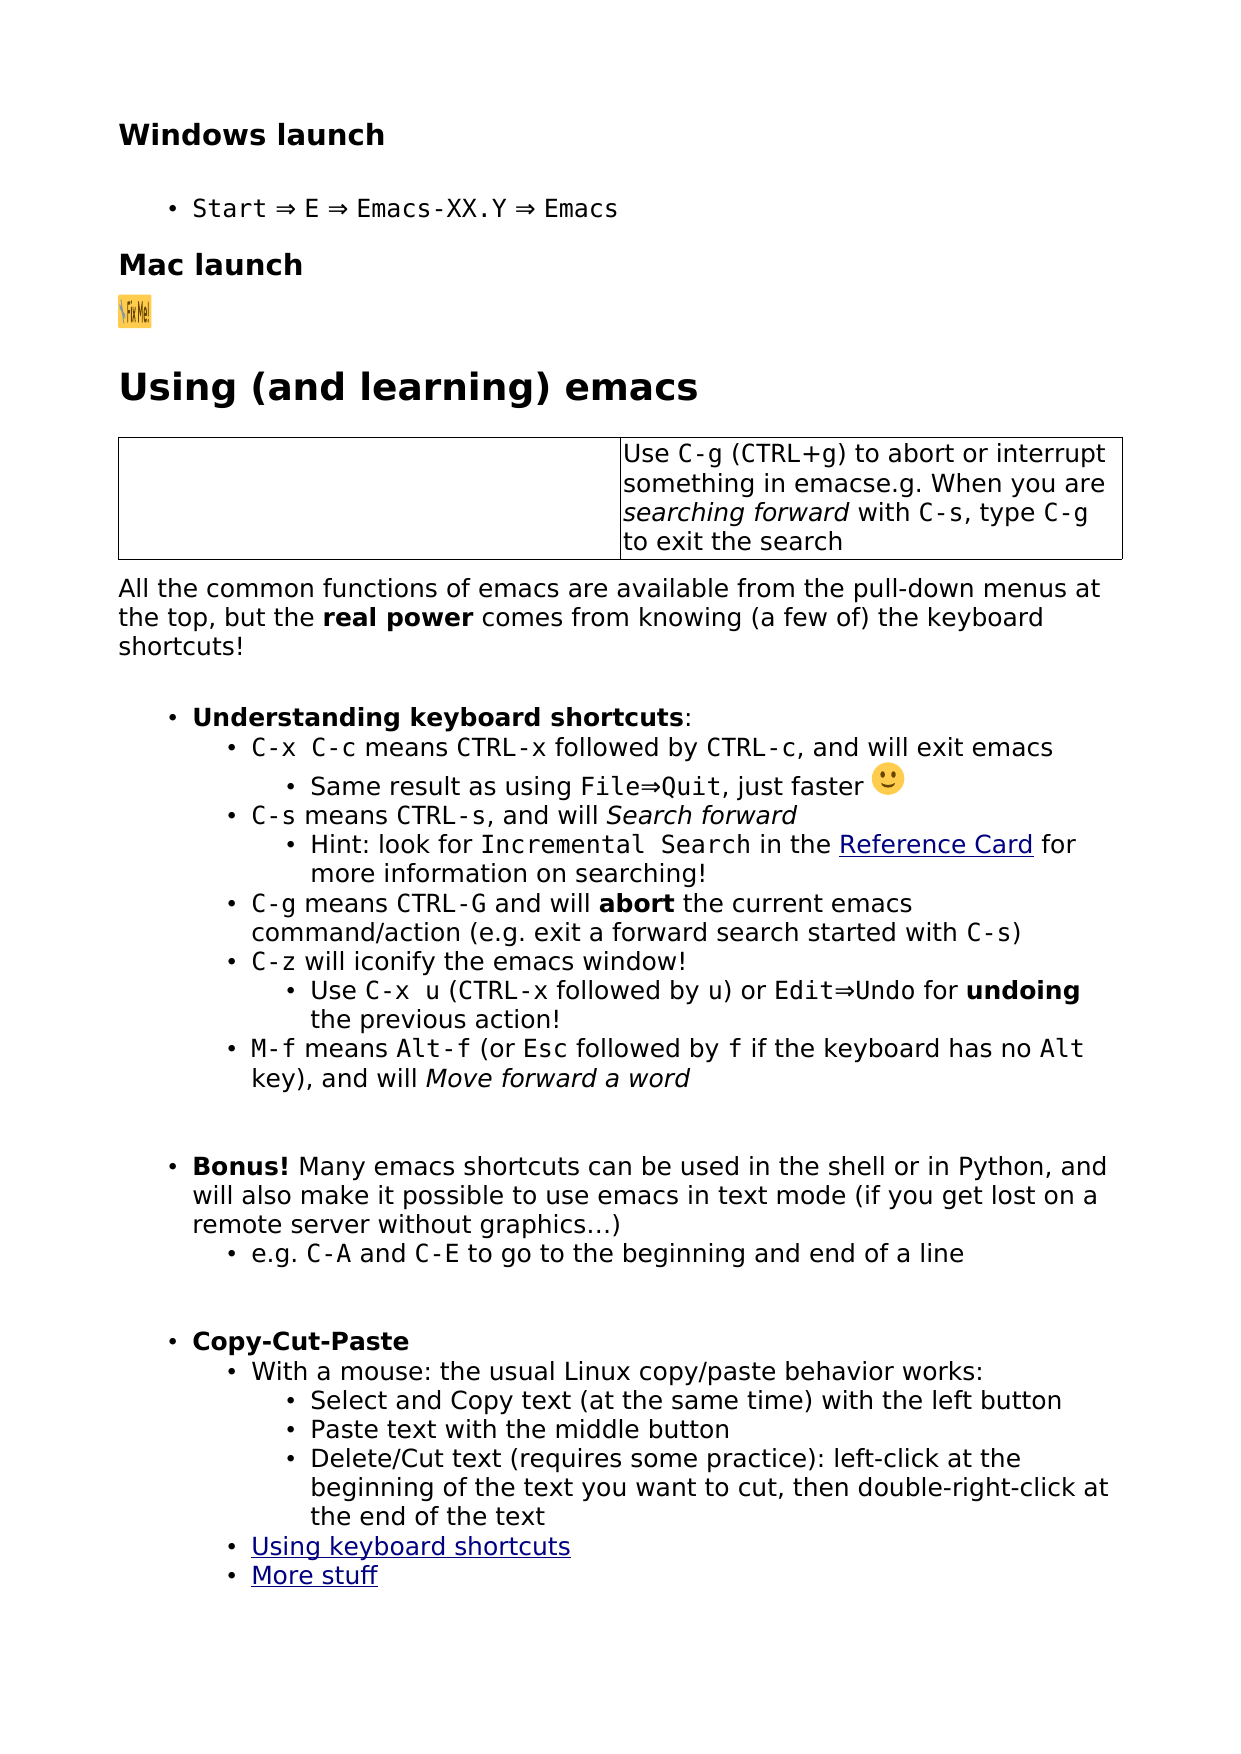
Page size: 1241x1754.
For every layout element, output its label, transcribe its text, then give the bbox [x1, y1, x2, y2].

list Understanding keyboard shortcuts: [177, 703, 1122, 733]
list Delete/Cut text (requires some practice): left-click at the beginning of the text you want to cut, then double-right-click at the end of the text [295, 1444, 1122, 1532]
list Same result as using File⇒Quit, just faster [295, 762, 1122, 801]
list Bonus! Many emacs shortcuts can be used in the shell or in Python, and will also make it possible to use emacs in text mode (if you get lost on a remote server without graphics…) [177, 1152, 1122, 1239]
subtitle Windows launch [118, 118, 1122, 152]
subtitle Mac launch [118, 248, 1122, 282]
list C-g means CTRL-G and will abort the current emacs command/action (e.g. exit a forward search started with C-s) [236, 889, 1122, 947]
list More stuff [236, 1561, 1122, 1590]
list C-z will iconify the emacs window! [236, 947, 1122, 976]
table_header [119, 438, 620, 559]
list Hint: look for Incremental Search in the Reference Card for more information on searching! [295, 830, 1122, 889]
list Start ⇒ E ⇒ Emacs-XX.Y ⇒ Emacs [177, 194, 1122, 223]
list Use C-x u (CTRL-x followed by u) or Edit⇒Undo for undoing the previous action! [295, 976, 1122, 1034]
subtitle Using (and learning) emacs [118, 366, 1122, 409]
list Select and Copy text (at the same time) with the left button [295, 1386, 1122, 1415]
list C-x C-c means CTRL-x followed by CTRL-c, and will exit emacs [236, 733, 1122, 762]
list e.g. C-A and C-E to go to the beginning and end of a line [236, 1239, 1122, 1268]
list With a mouse: the usual Linux copy/paste behavior works: [236, 1357, 1122, 1386]
text All the common functions of emacs are available from the pull-down menus at the top, but the real power comes from knowing (a few of) the keyboard shortcuts! [118, 574, 1122, 662]
list Copy-Cut-Paste [177, 1327, 1122, 1357]
table_header Use C-g (CTRL+g) to abort or interrupt something in emacse.g. When you are searching forward with C-s, type C-g to exit the search [621, 438, 1122, 559]
list Paste text with the middle button [295, 1415, 1122, 1444]
list C-s means CTRL-s, and will Search forward [236, 801, 1122, 830]
list M-f means Alt-f (or Esc followed by f if the keyboard has no Alt key), and will Move forward a word [236, 1034, 1122, 1093]
list Using keyboard shortcuts [236, 1532, 1122, 1561]
